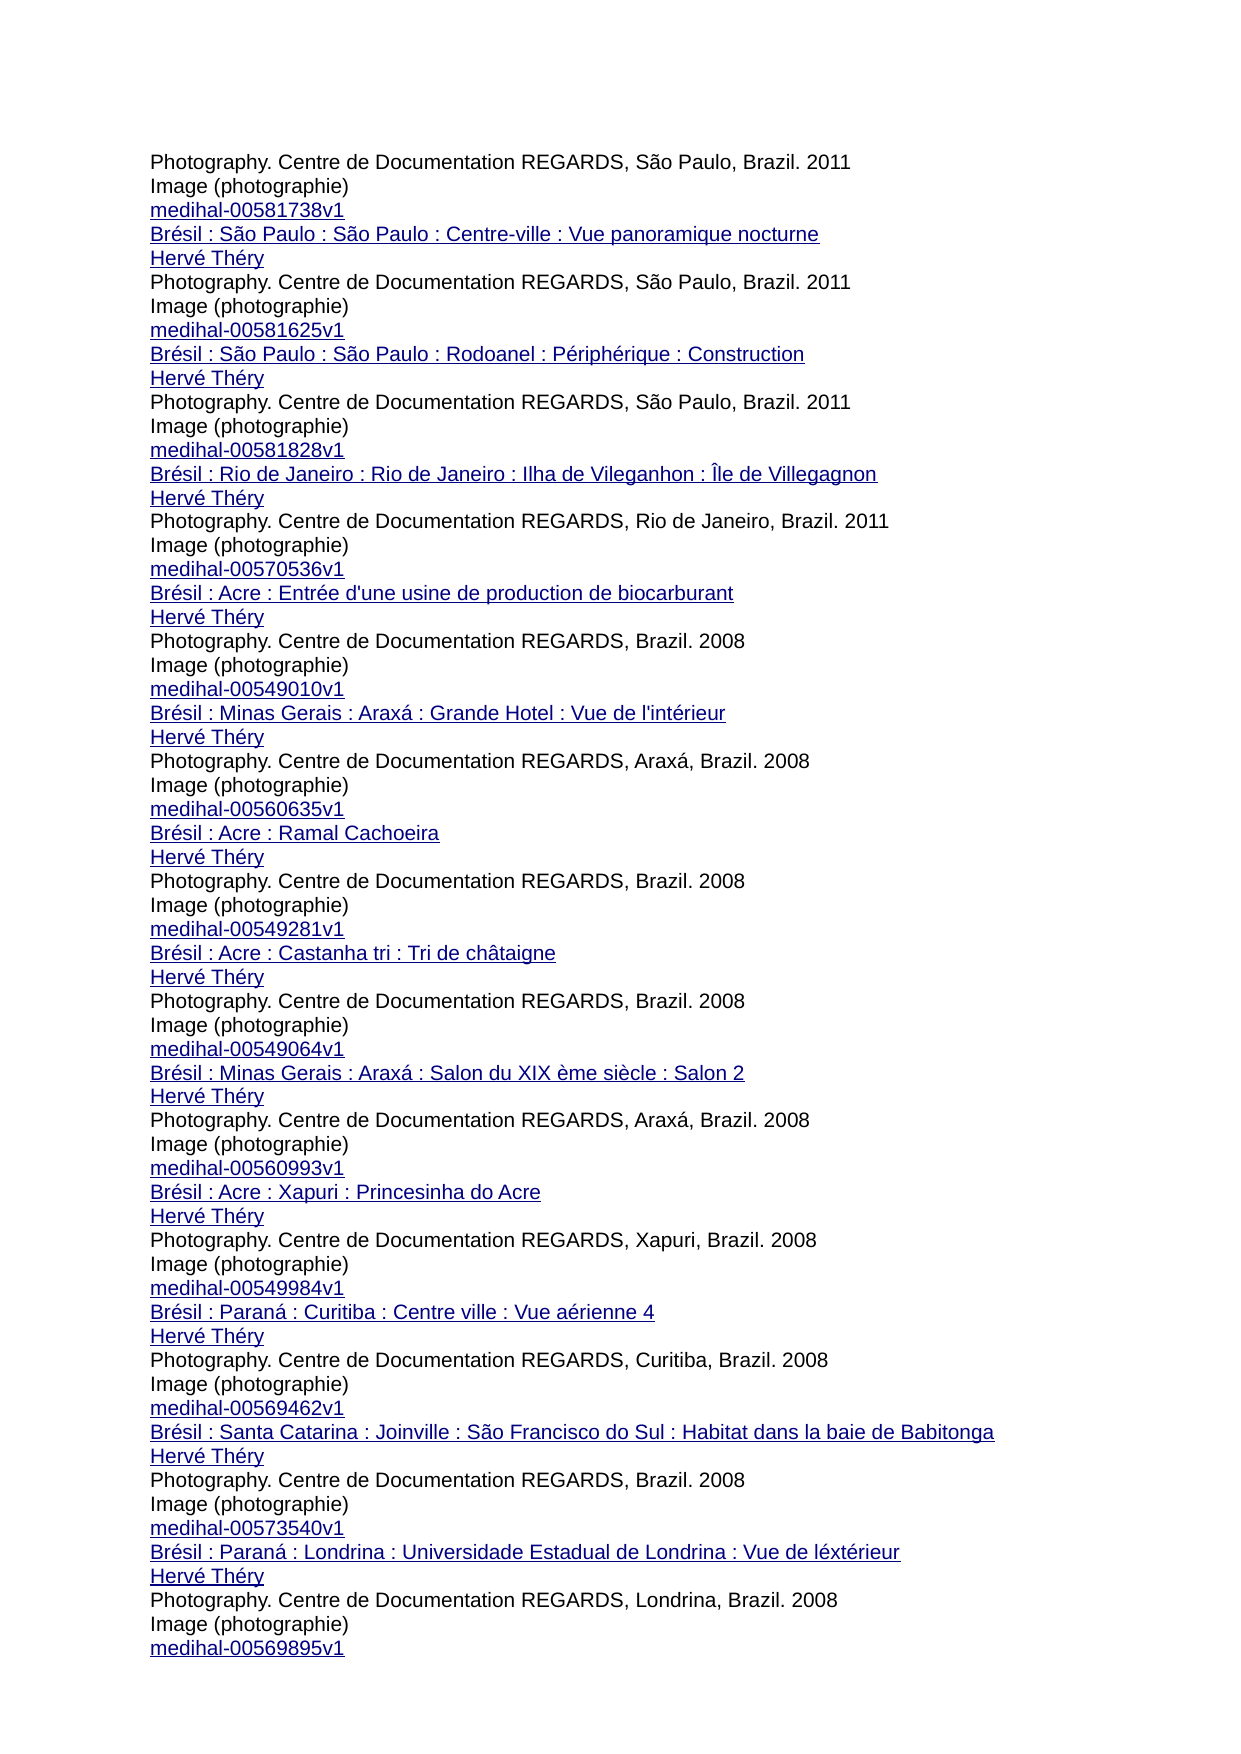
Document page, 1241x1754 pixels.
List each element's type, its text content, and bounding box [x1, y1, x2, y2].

table_cell Brésil : Rio de Janeiro : Rio de Janeiro : Ilha de Vileganhon : Île de Villegagnon Hervé Théry Photography. Centre de Documentation REGARDS, Rio de Janeiro, Brazil. 2011 Image (photographie) medihal-00570536v1 [150, 461, 1090, 581]
table_cell Brésil : Minas Gerais : Araxá : Salon du XIX ème siècle : Salon 2 Hervé Théry Photography. Centre de Documentation REGARDS, Araxá, Brazil. 2008 Image (photographie) medihal-00560993v1 [150, 1060, 1090, 1180]
table_cell Brésil : São Paulo : São Paulo : Centre-ville : Vue panoramique nocturne Hervé Théry Photography. Centre de Documentation REGARDS, São Paulo, Brazil. 2011 Image (photographie) medihal-00581625v1 [150, 222, 1090, 342]
table_cell Brésil : Minas Gerais : Araxá : Grande Hotel : Vue de l'intérieur Hervé Théry Photography. Centre de Documentation REGARDS, Araxá, Brazil. 2008 Image (photographie) medihal-00560635v1 [150, 701, 1090, 821]
table_cell Brésil : São Paulo : São Paulo : Rodoanel : Périphérique : Construction Hervé Théry Photography. Centre de Documentation REGARDS, São Paulo, Brazil. 2011 Image (photographie) medihal-00581828v1 [150, 342, 1090, 461]
table_cell Brésil : Paraná : Londrina : Universidade Estadual de Londrina : Vue de léxtérieur Hervé Théry Photography. Centre de Documentation REGARDS, Londrina, Brazil. 2008 Image (photographie) medihal-00569895v1 [150, 1540, 1090, 1659]
table_cell Brésil : Acre : Entrée d'une usine de production de biocarburant Hervé Théry Photography. Centre de Documentation REGARDS, Brazil. 2008 Image (photographie) medihal-00549010v1 [150, 581, 1090, 701]
table_cell Brésil : Santa Catarina : Joinville : São Francisco do Sul : Habitat dans la baie de Babitonga Hervé Théry Photography. Centre de Documentation REGARDS, Brazil. 2008 Image (photographie) medihal-00573540v1 [150, 1420, 1090, 1539]
table_cell Brésil : Acre : Xapuri : Princesinha do Acre Hervé Théry Photography. Centre de Documentation REGARDS, Xapuri, Brazil. 2008 Image (photographie) medihal-00549984v1 [150, 1180, 1090, 1300]
table_cell Brésil : Paraná : Curitiba : Centre ville : Vue aérienne 4 Hervé Théry Photography. Centre de Documentation REGARDS, Curitiba, Brazil. 2008 Image (photographie) medihal-00569462v1 [150, 1300, 1090, 1420]
table_cell Brésil : Acre : Castanha tri : Tri de châtaigne Hervé Théry Photography. Centre de Documentation REGARDS, Brazil. 2008 Image (photographie) medihal-00549064v1 [150, 941, 1090, 1060]
table_header Photography. Centre de Documentation REGARDS, São Paulo, Brazil. 2011 Image (photographie) medihal-00581738v1 [150, 150, 1090, 222]
table_cell Brésil : Acre : Ramal Cachoeira Hervé Théry Photography. Centre de Documentation REGARDS, Brazil. 2008 Image (photographie) medihal-00549281v1 [150, 821, 1090, 941]
